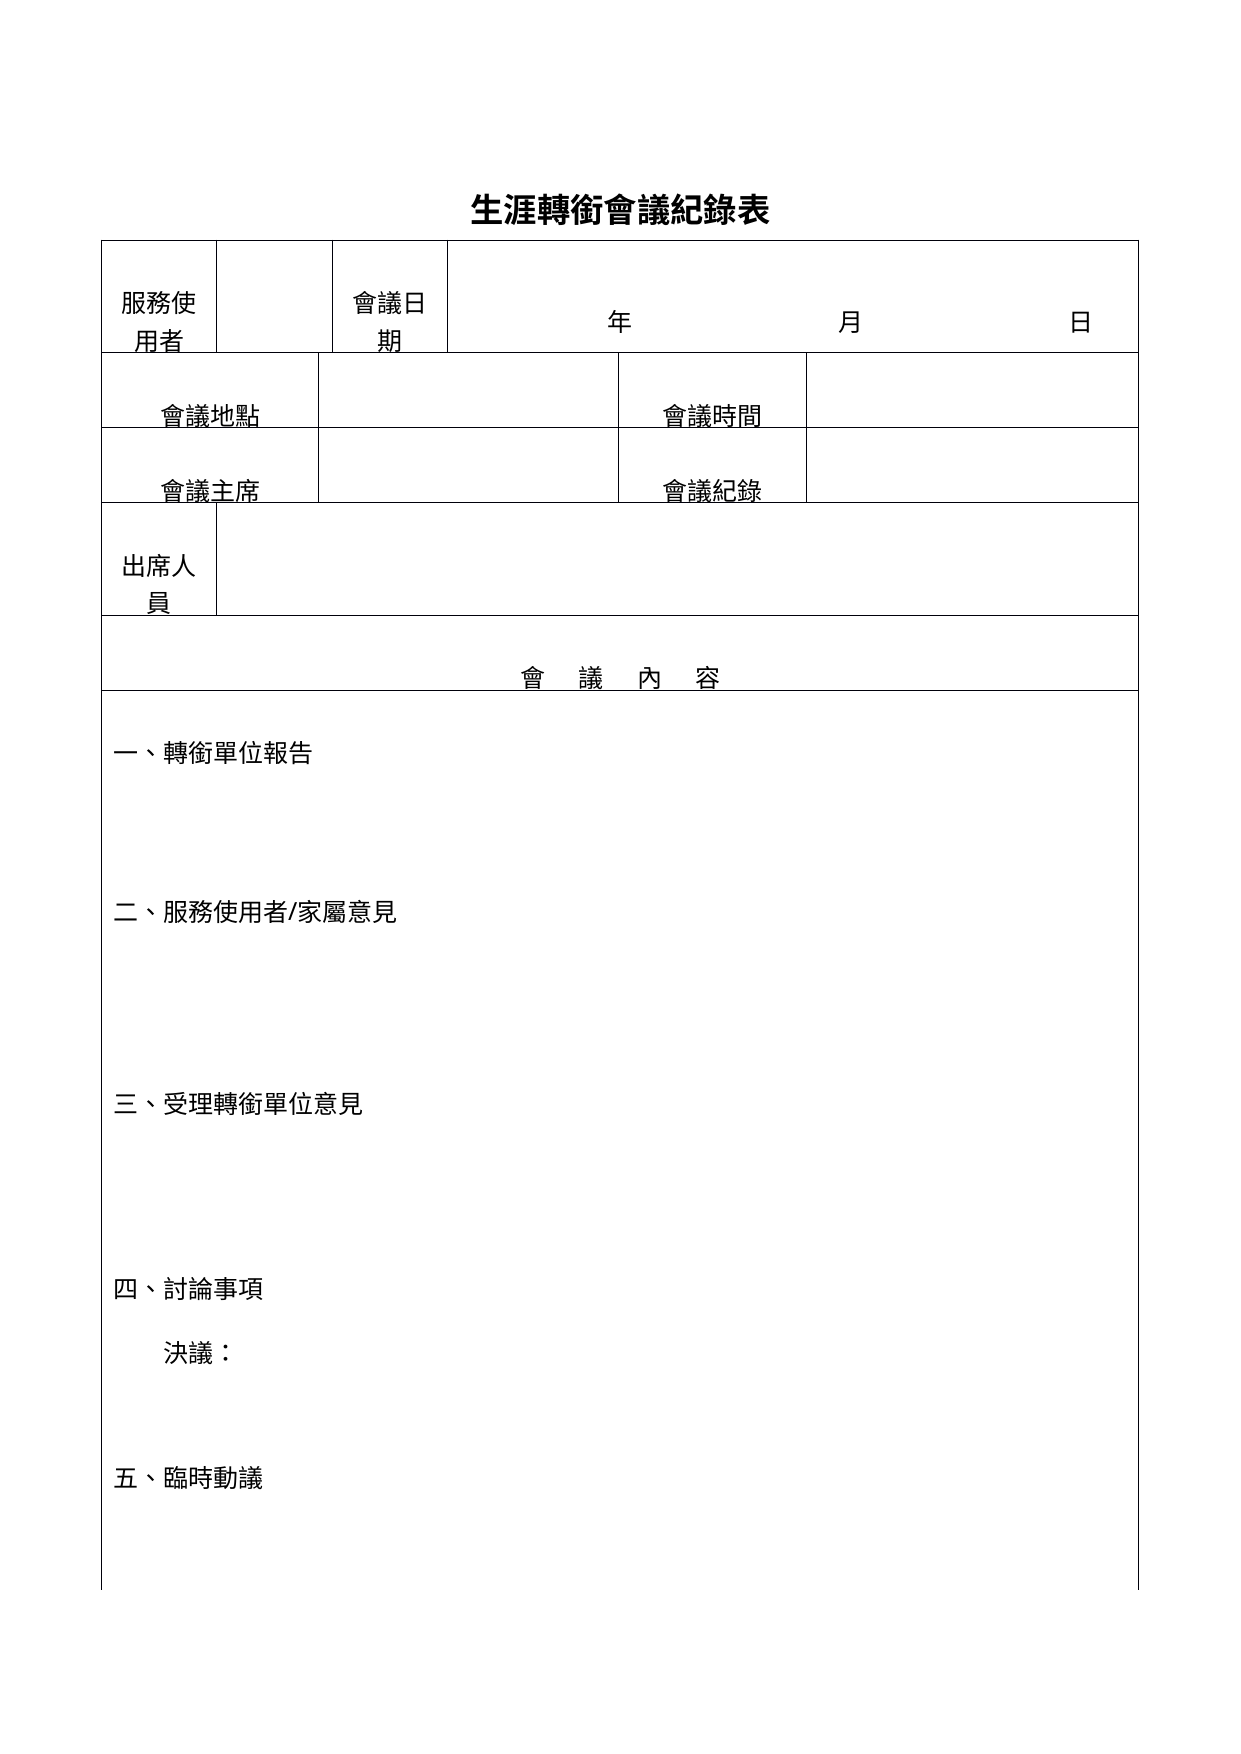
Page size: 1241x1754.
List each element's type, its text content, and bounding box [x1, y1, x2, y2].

table_cell [217, 503, 1138, 614]
table_cell 四、討論事項 [102, 1241, 1138, 1311]
table_header 日 [1023, 241, 1138, 352]
table_header 月 [793, 241, 908, 352]
text 生涯轉銜會議紀錄表 [187, 164, 1053, 239]
table_header 年 [563, 241, 678, 352]
table_header 服務使用者 [102, 241, 216, 352]
table_cell [319, 428, 618, 502]
table_header [678, 241, 793, 352]
table_cell 出席人員 [102, 503, 216, 614]
table_cell [102, 1129, 1138, 1241]
table_cell [102, 931, 1138, 1059]
table_cell 三、受理轉銜單位意見 [102, 1059, 1138, 1129]
table_cell 會議時間 [619, 353, 806, 427]
table_cell 會議內容 [102, 616, 1138, 689]
table_header [217, 241, 332, 352]
table_cell [319, 353, 618, 427]
table_cell 二、服務使用者/家屬意見 [102, 861, 1138, 931]
table_header [448, 241, 562, 352]
table_cell 會議地點 [102, 353, 318, 427]
table_cell [807, 428, 1138, 502]
table_cell [102, 1501, 1138, 1589]
table_cell 會議主席 [102, 428, 318, 502]
table_header 會議日期 [333, 241, 447, 352]
table_cell 五、臨時動議 [102, 1431, 1138, 1501]
table_cell 決議： [102, 1311, 1138, 1431]
table_cell [102, 765, 1138, 861]
table_cell 會議紀錄 [619, 428, 806, 502]
table_cell [807, 353, 1138, 427]
table_cell 一、轉銜單位報告 [102, 691, 1138, 764]
table_header [908, 241, 1023, 352]
